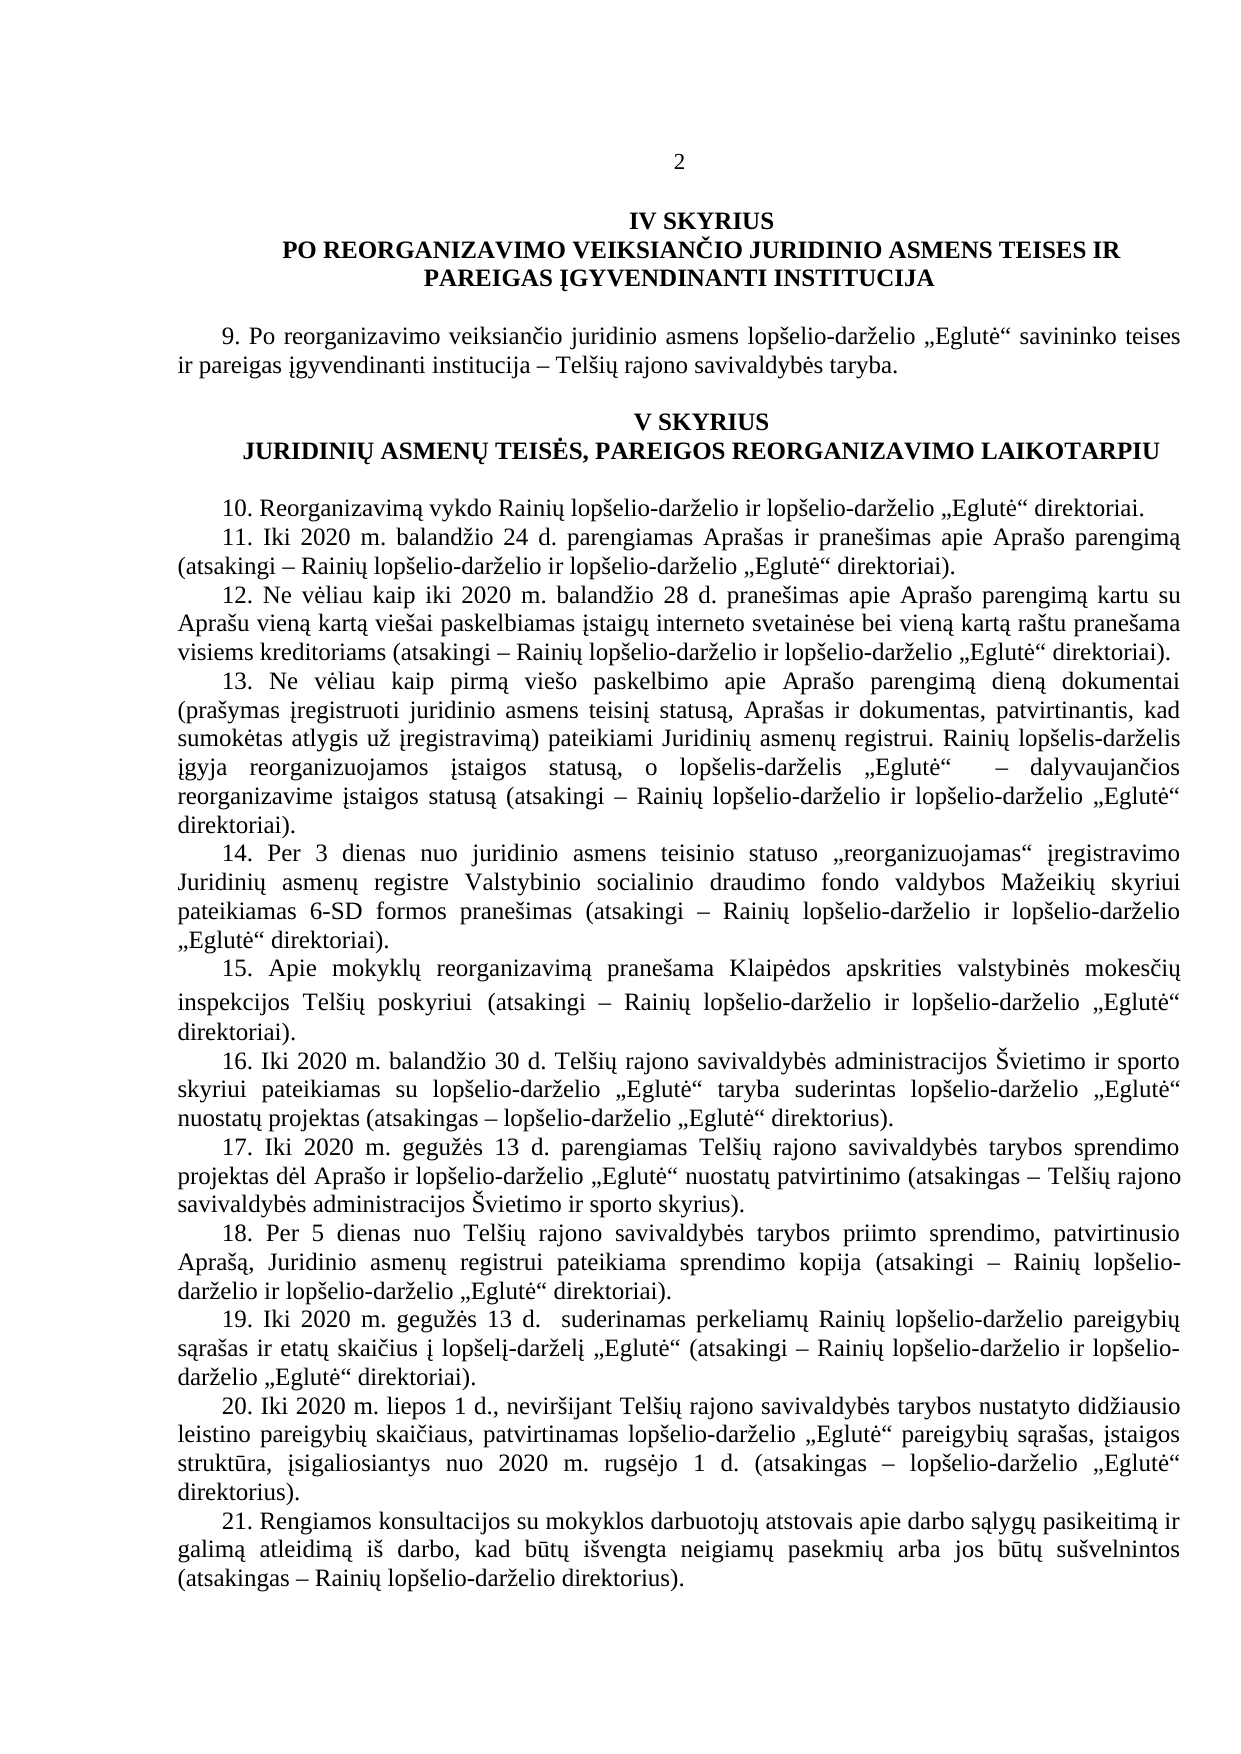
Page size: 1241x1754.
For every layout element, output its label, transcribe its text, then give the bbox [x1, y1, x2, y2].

text 15. Apie mokyklų reorganizavimą pranešama Klaipėdos apskrities valstybinės mokesčių inspekcijos Telšių poskyriui (atsakingi – Rainių lopšelio-darželio ir lopšelio-darželio „Eglutė“ direktoriai). [177, 953, 1181, 1046]
text 17. Iki 2020 m. gegužės 13 d. parengiamas Telšių rajono savivaldybės tarybos sprendimo projektas dėl Aprašo ir lopšelio-darželio „Eglutė“ nuostatų patvirtinimo (atsakingas – Telšių rajono savivaldybės administracijos Švietimo ir sporto skyrius). [177, 1132, 1181, 1218]
text 18. Per 5 dienas nuo Telšių rajono savivaldybės tarybos priimto sprendimo, patvirtinusio Aprašą, Juridinio asmenų registrui pateikiama sprendimo kopija (atsakingi – Rainių lopšelio-darželio ir lopšelio-darželio „Eglutė“ direktoriai). [177, 1218, 1181, 1304]
text JURIDINIŲ ASMENŲ TEISĖS, PAREIGOS REORGANIZAVIMO LAIKOTARPIU [177, 436, 1181, 465]
text 16. Iki 2020 m. balandžio 30 d. Telšių rajono savivaldybės administracijos Švietimo ir sporto skyriui pateikiamas su lopšelio-darželio „Eglutė“ taryba suderintas lopšelio-darželio „Eglutė“ nuostatų projektas (atsakingas – lopšelio-darželio „Eglutė“ direktorius). [177, 1046, 1181, 1132]
text 14. Per 3 dienas nuo juridinio asmens teisinio statuso „reorganizuojamas“ įregistravimo Juridinių asmenų registre Valstybinio socialinio draudimo fondo valdybos Mažeikių skyriui pateikiamas 6-SD formos pranešimas (atsakingi – Rainių lopšelio-darželio ir lopšelio-darželio „Eglutė“ direktoriai). [177, 838, 1181, 953]
text 19. Iki 2020 m. gegužės 13 d. suderinamas perkeliamų Rainių lopšelio-darželio pareigybių sąrašas ir etatų skaičius į lopšelį-darželį „Eglutė“ (atsakingi – Rainių lopšelio-darželio ir lopšelio-darželio „Eglutė“ direktoriai). [177, 1304, 1181, 1391]
text 13. Ne vėliau kaip pirmą viešo paskelbimo apie Aprašo parengimą dieną dokumentai (prašymas įregistruoti juridinio asmens teisinį statusą, Aprašas ir dokumentas, patvirtinantis, kad sumokėtas atlygis už įregistravimą) pateikiami Juridinių asmenų registrui. Rainių lopšelis-darželis įgyja reorganizuojamos įstaigos statusą, o lopšelis-darželis „Eglutė“ – dalyvaujančios reorganizavime įstaigos statusą (atsakingi – Rainių lopšelio-darželio ir lopšelio-darželio „Eglutė“ direktoriai). [177, 666, 1181, 838]
text 21. Rengiamos konsultacijos su mokyklos darbuotojų atstovais apie darbo sąlygų pasikeitimą ir galimą atleidimą iš darbo, kad būtų išvengta neigiamų pasekmių arba jos būtų sušvelnintos (atsakingas – Rainių lopšelio-darželio direktorius). [177, 1506, 1181, 1592]
text 10. Reorganizavimą vykdo Rainių lopšelio-darželio ir lopšelio-darželio „Eglutė“ direktoriai. [177, 493, 1181, 522]
text 11. Iki 2020 m. balandžio 24 d. parengiamas Aprašas ir pranešimas apie Aprašo parengimą (atsakingi – Rainių lopšelio-darželio ir lopšelio-darželio „Eglutė“ direktoriai). [177, 522, 1181, 580]
text 20. Iki 2020 m. liepos 1 d., neviršijant Telšių rajono savivaldybės tarybos nustatyto didžiausio leistino pareigybių skaičiaus, patvirtinamas lopšelio-darželio „Eglutė“ pareigybių sąrašas, įstaigos struktūra, įsigaliosiantys nuo 2020 m. rugsėjo 1 d. (atsakingas – lopšelio-darželio „Eglutė“ direktorius). [177, 1391, 1181, 1506]
text 9. Po reorganizavimo veiksiančio juridinio asmens lopšelio-darželio „Eglutė“ savininko teises ir pareigas įgyvendinanti institucija – Telšių rajono savivaldybės taryba. [177, 321, 1181, 378]
text PO REORGANIZAVIMO VEIKSIANČIO JURIDINIO ASMENS TEISES IR PAREIGAS ĮGYVENDINANTI INSTITUCIJA [177, 235, 1181, 292]
text V SKYRIUS [177, 407, 1181, 436]
text IV SKYRIUS [177, 206, 1181, 235]
text 12. Ne vėliau kaip iki 2020 m. balandžio 28 d. pranešimas apie Aprašo parengimą kartu su Aprašu vieną kartą viešai paskelbiamas įstaigų interneto svetainėse bei vieną kartą raštu pranešama visiems kreditoriams (atsakingi – Rainių lopšelio-darželio ir lopšelio-darželio „Eglutė“ direktoriai). [177, 580, 1181, 666]
